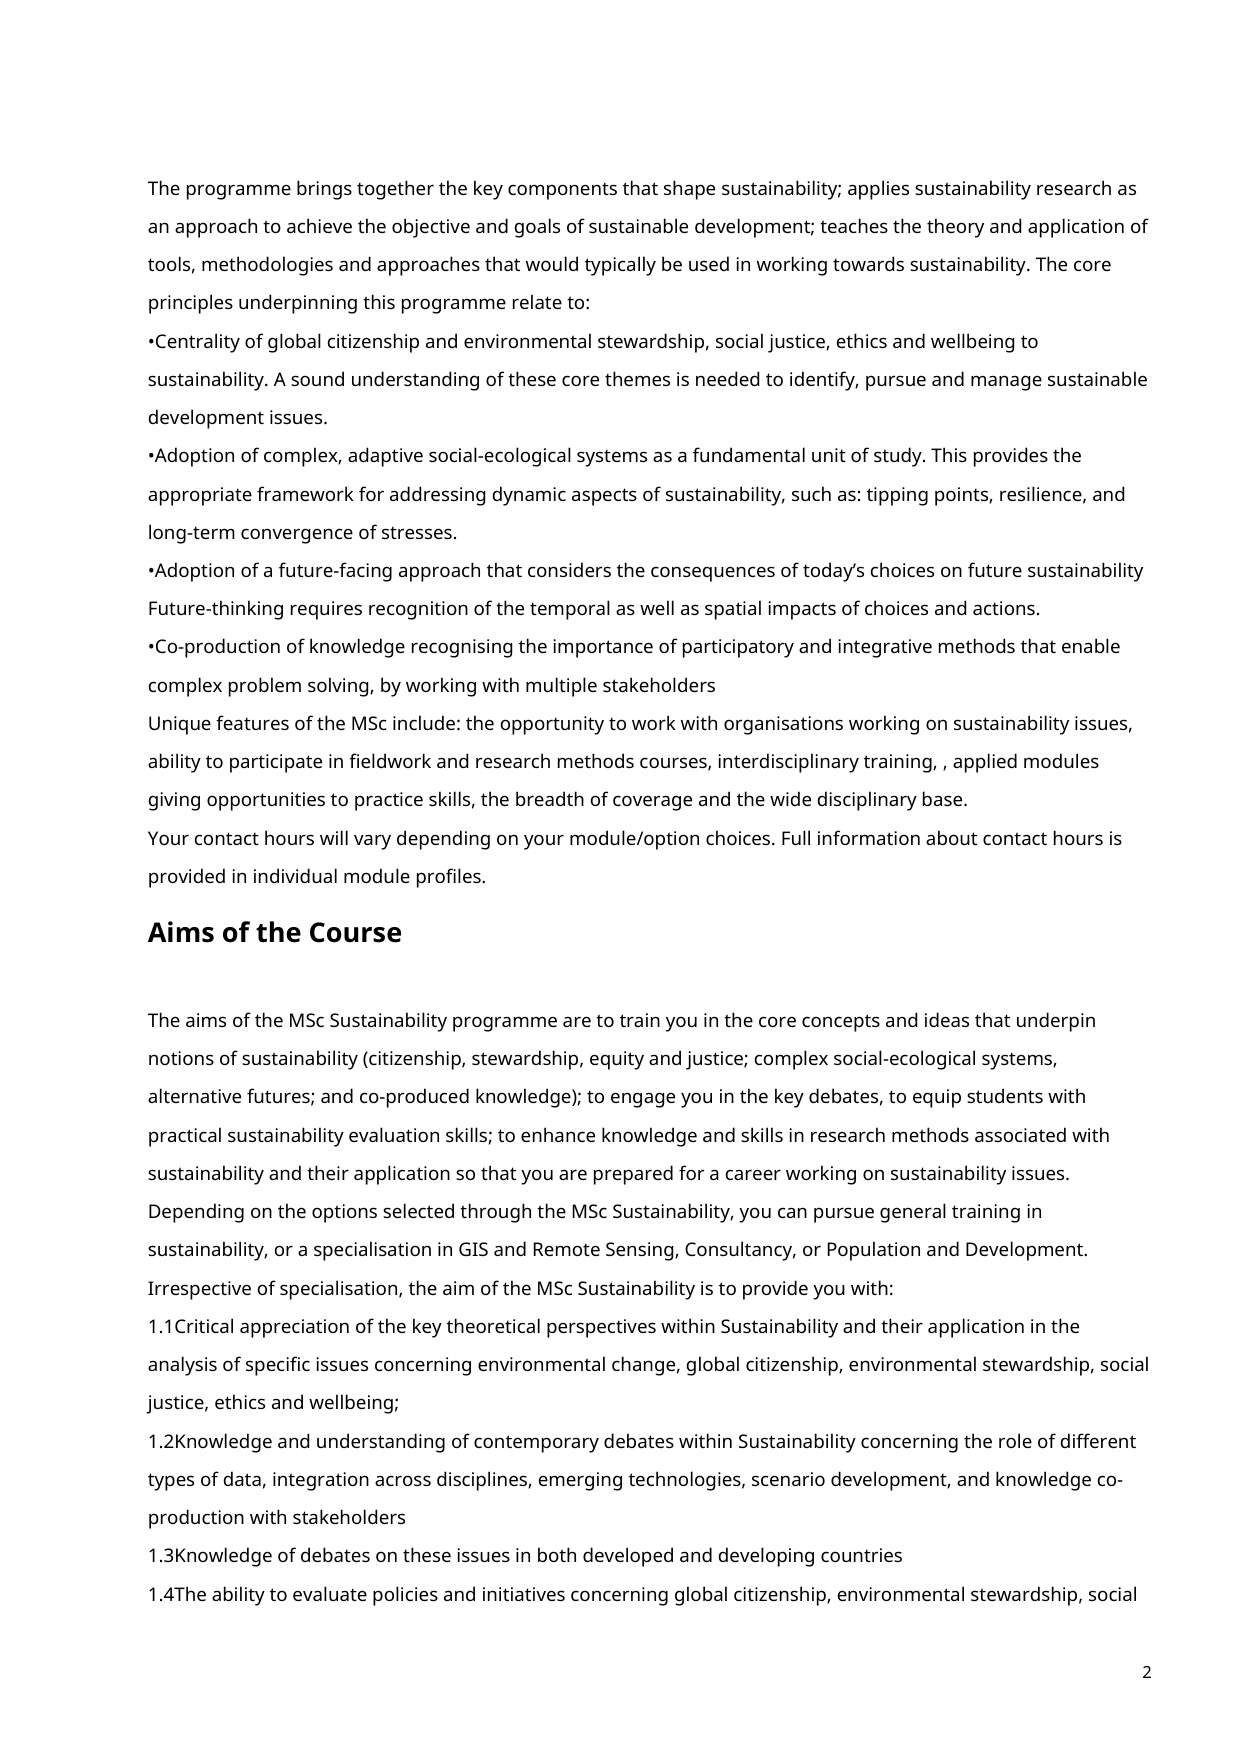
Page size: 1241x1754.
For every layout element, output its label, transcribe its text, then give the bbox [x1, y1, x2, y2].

text The aims of the MSc Sustainability programme are to train you in the core concepts and ideas that underpin notions of sustainability (citizenship, stewardship, equity and justice; complex social-ecological systems, alternative futures; and co-produced knowledge); to engage you in the key debates, to equip students with practical sustainability evaluation skills; to enhance knowledge and skills in research methods associated with sustainability and their application so that you are prepared for a career working on sustainability issues. Depending on the options selected through the MSc Sustainability, you can pursue general training in sustainability, or a specialisation in GIS and Remote Sensing, Consultancy, or Population and Development. Irrespective of specialisation, the aim of the MSc Sustainability is to provide you with: 1.1Critical appreciation of the key theoretical perspectives within Sustainability and their application in the analysis of specific issues concerning environmental change, global citizenship, environmental stewardship, social justice, ethics and wellbeing; 1.2Knowledge and understanding of contemporary debates within Sustainability concerning the role of different types of data, integration across disciplines, emerging technologies, scenario development, and knowledge co-production with stakeholders 1.3Knowledge of debates on these issues in both developed and developing countries 1.4The ability to evaluate policies and initiatives concerning global citizenship, environmental stewardship, social [148, 1007, 1152, 1606]
text The programme brings together the key components that shape sustainability; applies sustainability research as an approach to achieve the objective and goals of sustainable development; teaches the theory and application of tools, methodologies and approaches that would typically be used in working towards sustainability. The core principles underpinning this programme relate to: •Centrality of global citizenship and environmental stewardship, social justice, ethics and wellbeing to sustainability. A sound understanding of these core themes is needed to identify, pursue and manage sustainable development issues. •Adoption of complex, adaptive social-ecological systems as a fundamental unit of study. This provides the appropriate framework for addressing dynamic aspects of sustainability, such as: tipping points, resilience, and long-term convergence of stresses. •Adoption of a future-facing approach that considers the consequences of today’s choices on future sustainability Future-thinking requires recognition of the temporal as well as spatial impacts of choices and actions. •Co-production of knowledge recognising the importance of participatory and integrative methods that enable complex problem solving, by working with multiple stakeholders Unique features of the MSc include: the opportunity to work with organisations working on sustainability issues, ability to participate in fieldwork and research methods courses, interdisciplinary training, , applied modules giving opportunities to practice skills, the breadth of coverage and the wide disciplinary base. Your contact hours will vary depending on your module/option choices. Full information about contact hours is provided in individual module profiles. [148, 137, 1152, 889]
subtitle Aims of the Course [148, 914, 1152, 951]
